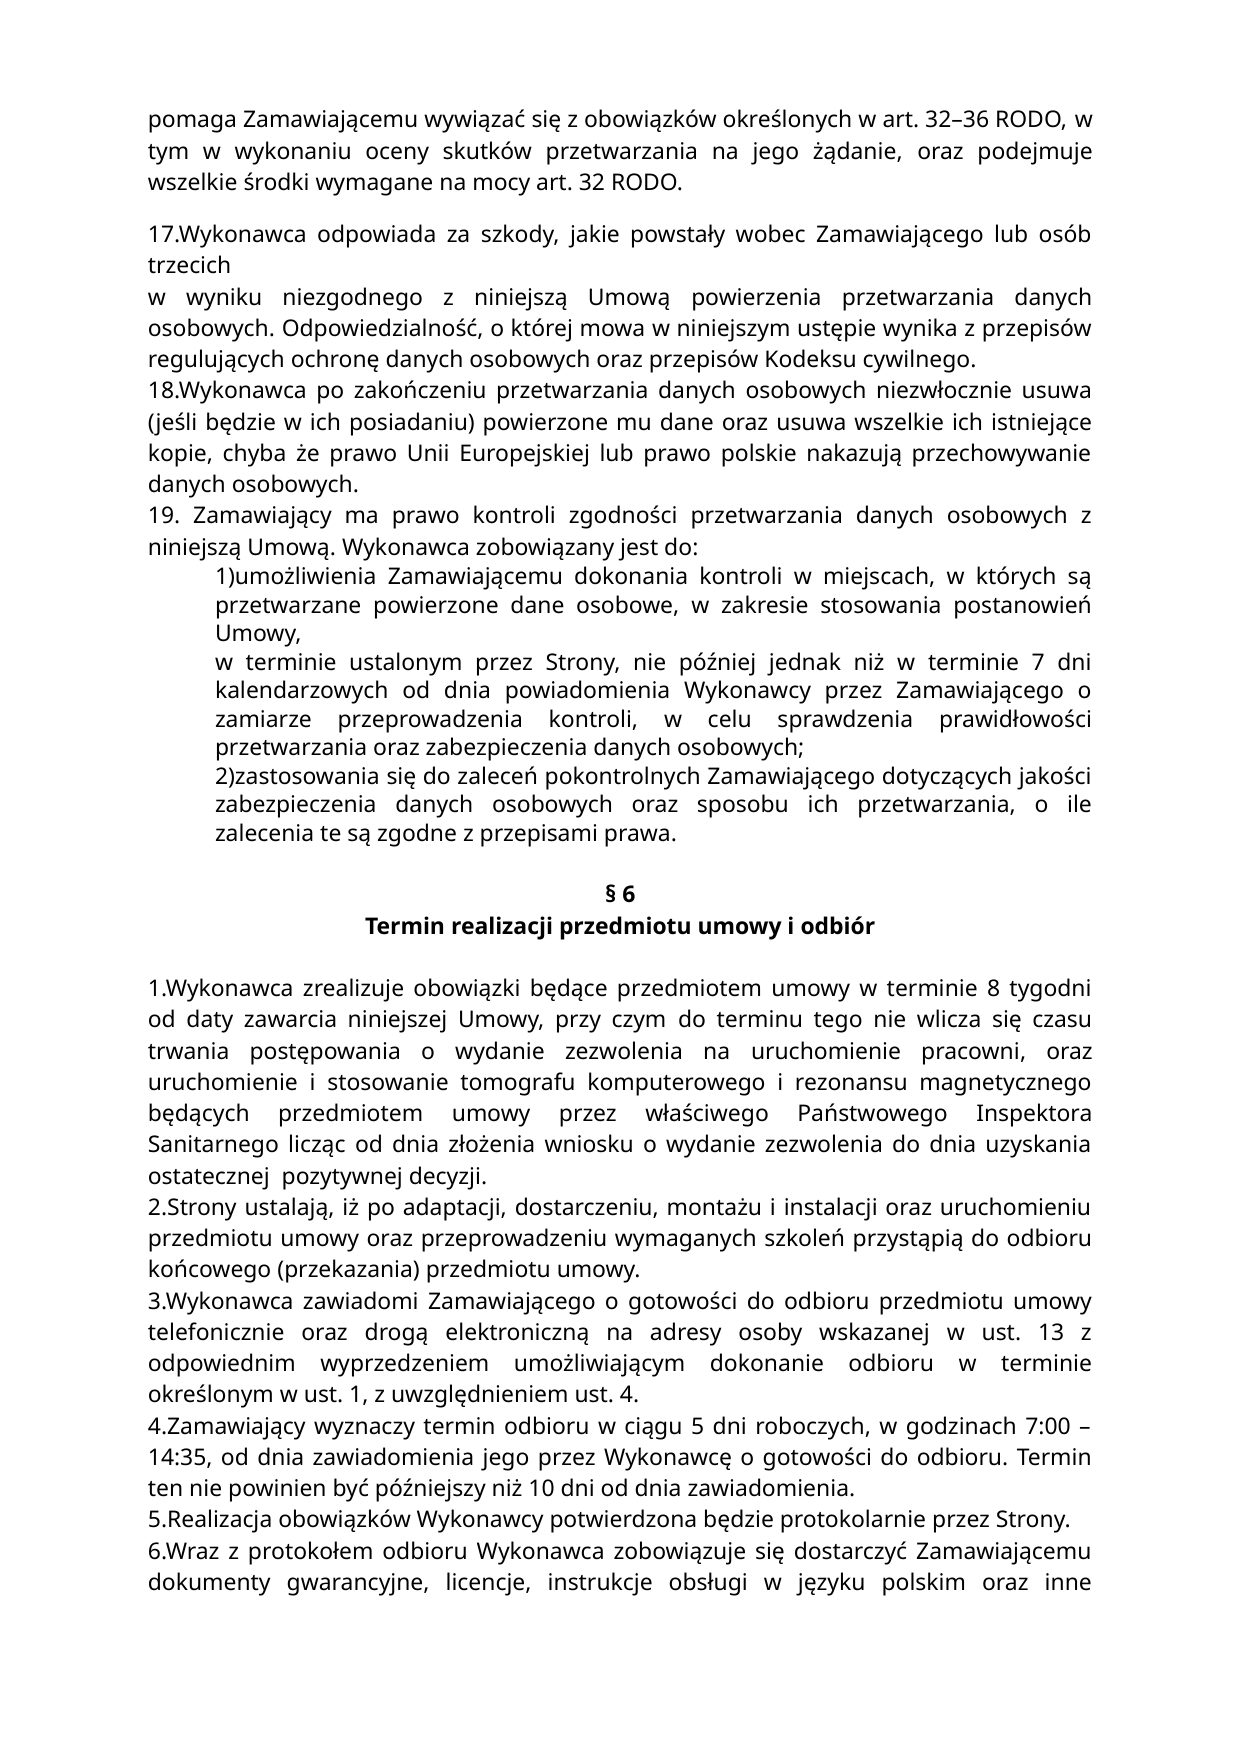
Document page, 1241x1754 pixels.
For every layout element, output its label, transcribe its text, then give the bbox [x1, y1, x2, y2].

list 17.Wykonawca odpowiada za szkody, jakie powstały wobec Zamawiającego lub osób trzecich w wyniku niezgodnego z niniejszą Umową powierzenia przetwarzania danych osobowych. Odpowiedzialność, o której mowa w niniejszym ustępie wynika z przepisów regulujących ochronę danych osobowych oraz przepisów Kodeksu cywilnego. [148, 218, 1093, 374]
list 3.Wykonawca zawiadomi Zamawiającego o gotowości do odbioru przedmiotu umowy telefonicznie oraz drogą elektroniczną na adresy osoby wskazanej w ust. 13 z odpowiednim wyprzedzeniem umożliwiającym dokonanie odbioru w terminie określonym w ust. 1, z uwzględnieniem ust. 4. [148, 1285, 1093, 1410]
text § 6 [148, 878, 1093, 910]
list 2.Strony ustalają, iż po adaptacji, dostarczeniu, montażu i instalacji oraz uruchomieniu przedmiotu umowy oraz przeprowadzeniu wymaganych szkoleń przystąpią do odbioru końcowego (przekazania) przedmiotu umowy. [148, 1191, 1093, 1285]
text Termin realizacji przedmiotu umowy i odbiór [148, 910, 1093, 941]
list 4.Zamawiający wyznaczy termin odbioru w ciągu 5 dni roboczych, w godzinach 7:00 – 14:35, od dnia zawiadomienia jego przez Wykonawcę o gotowości do odbioru. Termin ten nie powinien być późniejszy niż 10 dni od dnia zawiadomienia. [148, 1410, 1093, 1503]
list 19. Zamawiający ma prawo kontroli zgodności przetwarzania danych osobowych z niniejszą Umową. Wykonawca zobowiązany jest do: [148, 499, 1093, 562]
list 5.Realizacja obowiązków Wykonawcy potwierdzona będzie protokolarnie przez Strony. [148, 1503, 1093, 1535]
list 1.Wykonawca zrealizuje obowiązki będące przedmiotem umowy w terminie 8 tygodni od daty zawarcia niniejszej Umowy, przy czym do terminu tego nie wlicza się czasu trwania postępowania o wydanie zezwolenia na uruchomienie pracowni, oraz uruchomienie i stosowanie tomografu komputerowego i rezonansu magnetycznego będących przedmiotem umowy przez właściwego Państwowego Inspektora Sanitarnego licząc od dnia złożenia wniosku o wydanie zezwolenia do dnia uzyskania ostatecznej pozytywnej decyzji. [148, 972, 1093, 1191]
text 2)zastosowania się do zaleceń pokontrolnych Zamawiającego dotyczących jakości zabezpieczenia danych osobowych oraz sposobu ich przetwarzania, o ile zalecenia te są zgodne z przepisami prawa. [215, 762, 1093, 847]
list pomaga Zamawiającemu wywiązać się z obowiązków określonych w art. 32–36 RODO, w tym w wykonaniu oceny skutków przetwarzania na jego żądanie, oraz podejmuje wszelkie środki wymagane na mocy art. 32 RODO. [148, 103, 1093, 197]
list 6.Wraz z protokołem odbioru Wykonawca zobowiązuje się dostarczyć Zamawiającemu dokumenty gwarancyjne, licencje, instrukcje obsługi w języku polskim oraz inne [148, 1535, 1093, 1597]
text 1)umożliwienia Zamawiającemu dokonania kontroli w miejscach, w których są przetwarzane powierzone dane osobowe, w zakresie stosowania postanowień Umowy, w terminie ustalonym przez Strony, nie później jednak niż w terminie 7 dni kalendarzowych od dnia powiadomienia Wykonawcy przez Zamawiającego o zamiarze przeprowadzenia kontroli, w celu sprawdzenia prawidłowości przetwarzania oraz zabezpieczenia danych osobowych; [215, 562, 1093, 762]
list 18.Wykonawca po zakończeniu przetwarzania danych osobowych niezwłocznie usuwa (jeśli będzie w ich posiadaniu) powierzone mu dane oraz usuwa wszelkie ich istniejące kopie, chyba że prawo Unii Europejskiej lub prawo polskie nakazują przechowywanie danych osobowych. [148, 374, 1093, 499]
